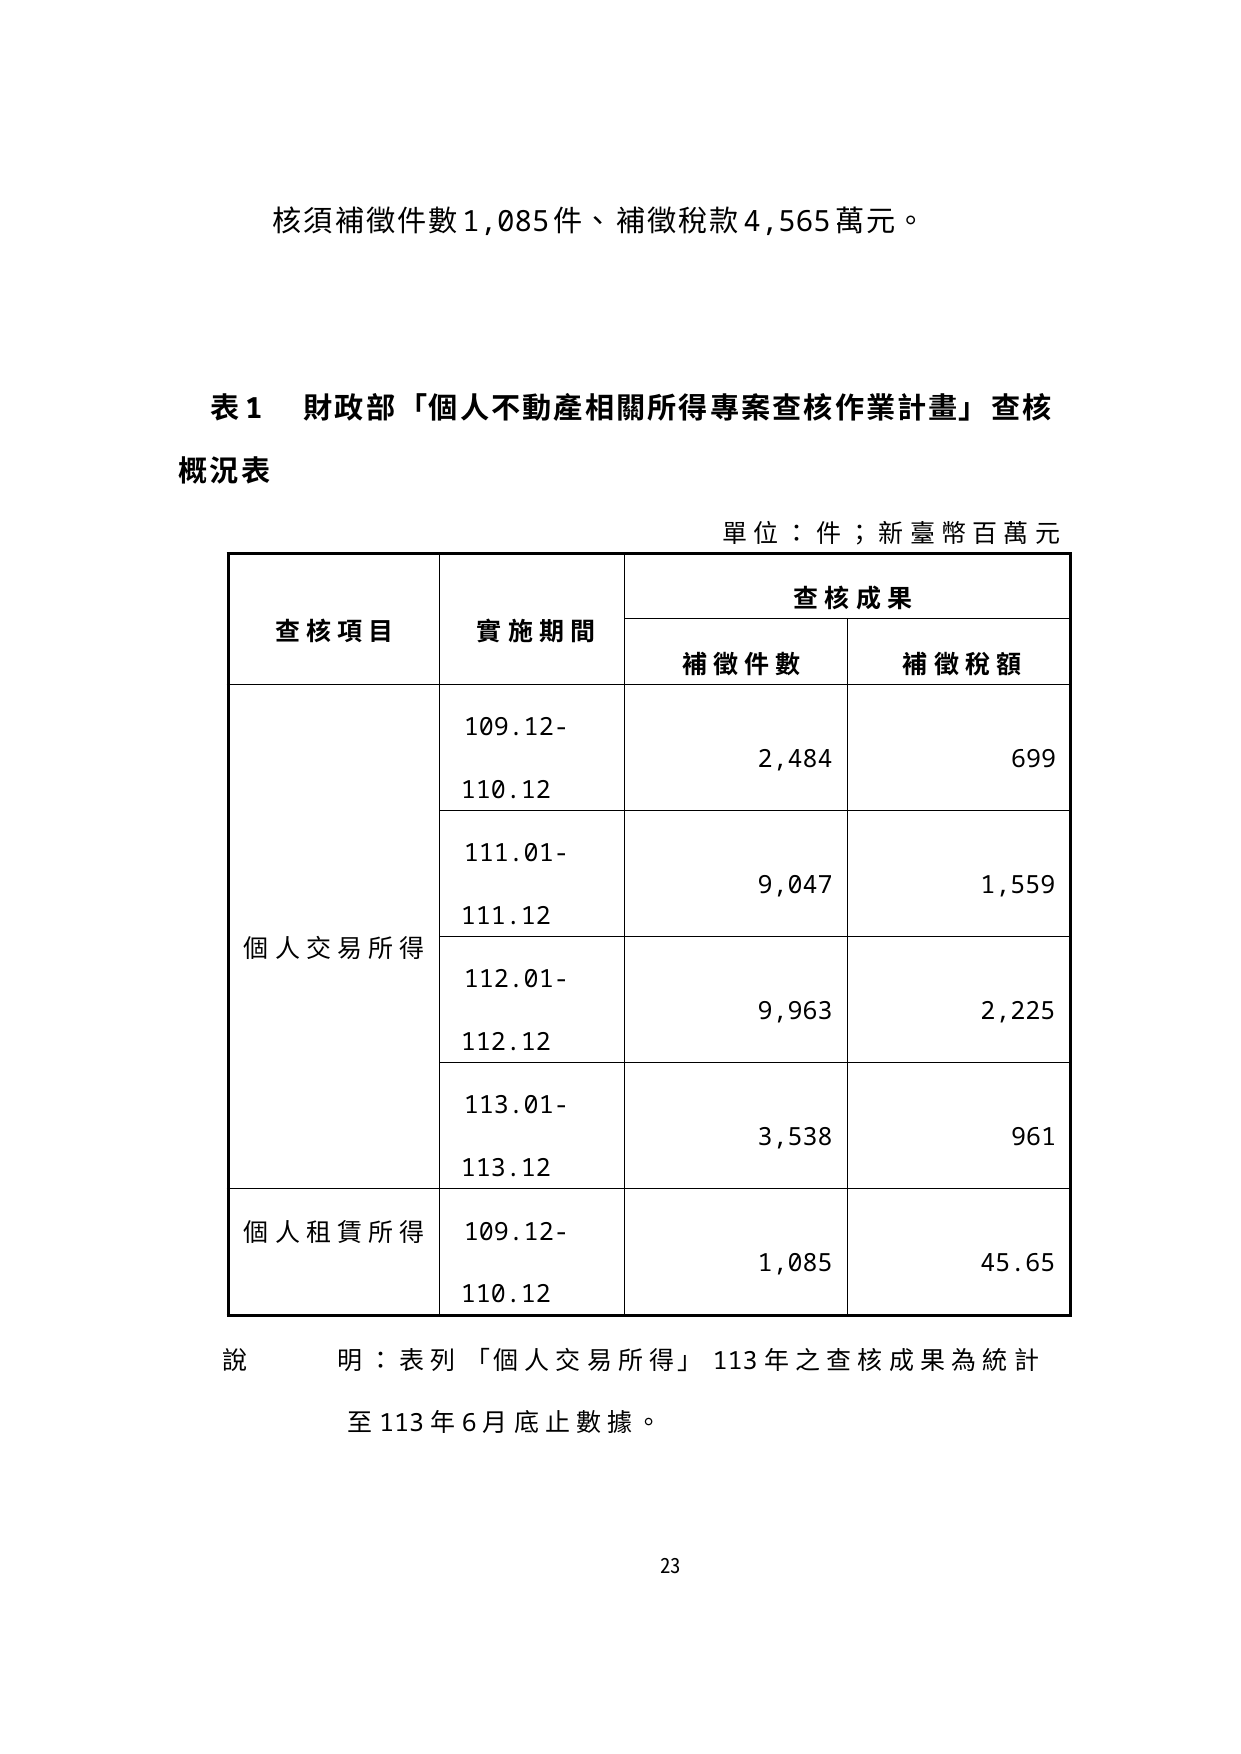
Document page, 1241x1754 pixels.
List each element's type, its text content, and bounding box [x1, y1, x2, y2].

table_cell 109.12-110.12 [440, 1189, 624, 1314]
table_cell 111.01-111.12 [440, 811, 624, 936]
table_cell 個人交易所得 [230, 685, 439, 1188]
table_cell 2,225 [848, 937, 1069, 1062]
table_cell 1,085 [625, 1189, 847, 1314]
table_cell 個人租賃所得 [230, 1189, 439, 1314]
table_cell 109.12-110.12 [440, 685, 624, 809]
text 表1 財政部「個人不動產相關所得專案查核作業計畫」查核概況表 [177, 365, 1063, 490]
table_cell 9,047 [625, 811, 847, 936]
table_cell 112.01-112.12 [440, 937, 624, 1062]
table_header 實施期間 [440, 555, 624, 683]
table_cell 113.01-113.12 [440, 1063, 624, 1188]
text 單位：件；新臺幣百萬元 [177, 490, 1063, 552]
table_cell 961 [848, 1063, 1069, 1188]
table_cell 1,559 [848, 811, 1069, 936]
text 依財政部提供之資料，其於「個人不動產相關所得專案查核作業計畫」分別針對個人交易所得及個人租賃所得進行查核，個人交易所得查核目的係為遏止短期投機炒作房地，爰查核內容為加強查核個人舊制房屋、預售屋及適用個人房地合一課徵所得稅制度之交易案件。經查核後需補徵件數及稅額分別自109年12月實施首年之2,484件及6.99億元，逐年增加至112年度之9,963件及22.25億元，增幅各達301.09%及218.31%(詳表1)；而個人租賃所得之查核內容則是加強查核個人房東將房屋出租予個人之租賃所得案件，實施期間109年12月至110年12月，經查核須補徵件數1,085件、補徵稅款4,565萬元。 [266, 177, 1063, 240]
table_cell 2,484 [625, 685, 847, 809]
table_cell 699 [848, 685, 1069, 809]
text 說 明：表列「個人交易所得」113年之查核成果為統計至113年6月底止數據。 [216, 1317, 1063, 1442]
table_header 查核項目 [230, 555, 439, 683]
table_cell 3,538 [625, 1063, 847, 1188]
table_cell 9,963 [625, 937, 847, 1062]
table_cell 45.65 [848, 1189, 1069, 1314]
table_header 查核成果 [625, 555, 1069, 618]
table_cell 補徵件數 [625, 619, 847, 683]
table_cell 補徵稅額 [848, 619, 1069, 683]
